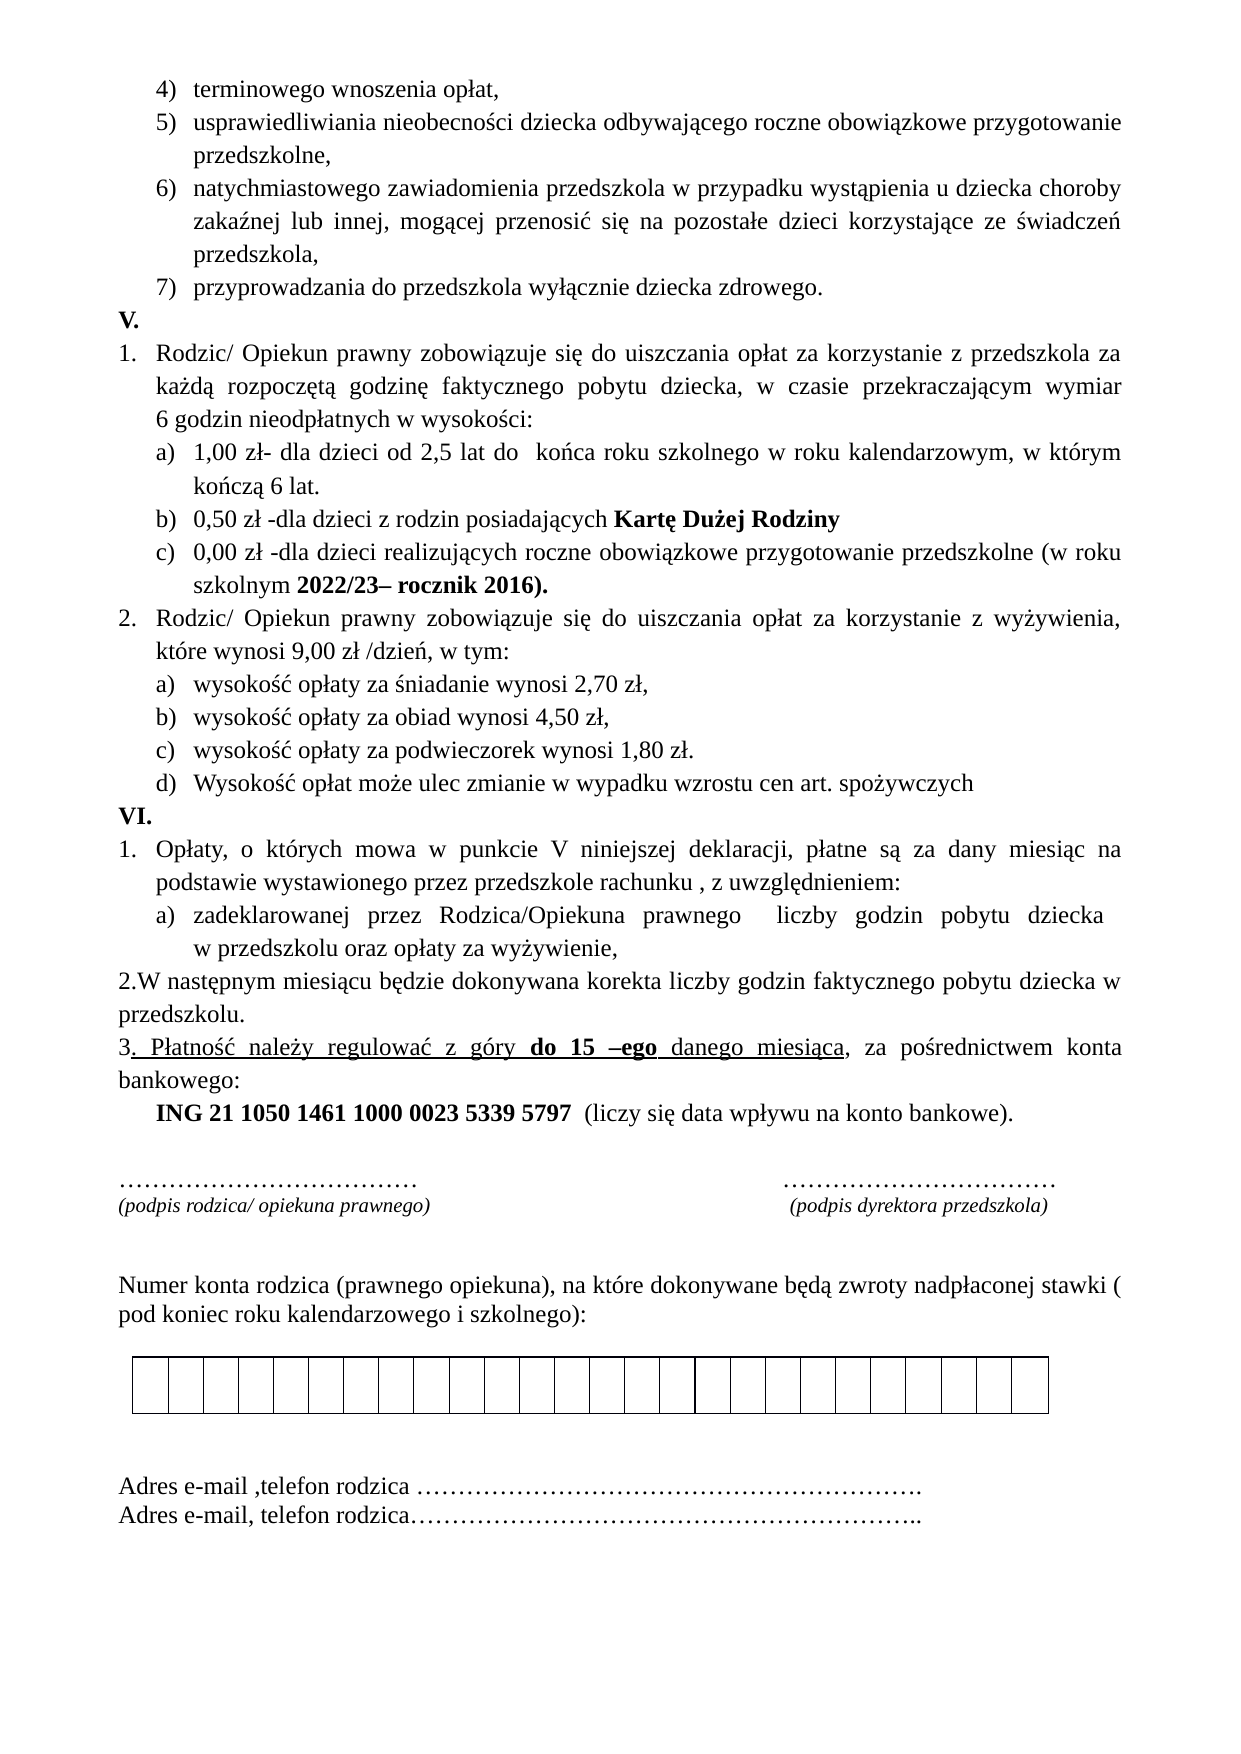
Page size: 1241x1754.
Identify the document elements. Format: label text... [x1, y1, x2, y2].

list Rodzic/ Opiekun prawny zobowiązuje się do uiszczania opłat za korzystanie z wyżywienia, które wynosi 9,00 zł /dzień, w tym: [118, 603, 1122, 665]
table_header [379, 1358, 413, 1413]
list usprawiedliwiania nieobecności dziecka odbywającego roczne obowiązkowe przygotowanie przedszkolne, [156, 107, 1122, 168]
text ING 21 1050 1461 1000 0023 5339 5797 (liczy się data wpływu na konto bankowe). [156, 1098, 1122, 1127]
table_header [1012, 1358, 1048, 1413]
table_header [977, 1358, 1011, 1413]
table_header [942, 1358, 976, 1413]
table_header [801, 1358, 835, 1413]
list wysokość opłaty za podwieczorek wynosi 1,80 zł. [156, 735, 1122, 764]
table_header [204, 1358, 238, 1413]
table_header [555, 1358, 589, 1413]
text 2.W następnym miesiącu będzie dokonywana korekta liczby godzin faktycznego pobytu dziecka w przedszkolu. [118, 966, 1122, 1028]
table_header [344, 1358, 378, 1413]
list 1,00 zł- dla dzieci od 2,5 lat do końca roku szkolnego w roku kalendarzowym, w którym kończą 6 lat. [156, 437, 1122, 500]
table_header [274, 1358, 308, 1413]
list przyprowadzania do przedszkola wyłącznie dziecka zdrowego. [156, 272, 1122, 301]
table_header [169, 1358, 203, 1413]
list zadeklarowanej przez Rodzica/Opiekuna prawnego liczby godzin pobytu dziecka w przedszkolu oraz opłaty za wyżywienie, [156, 900, 1122, 962]
table_header [836, 1358, 870, 1413]
list Wysokość opłat może ulec zmianie w wypadku wzrostu cen art. spożywczych [156, 768, 1122, 797]
text VI. [118, 801, 1122, 830]
list 0,00 zł -dla dzieci realizujących roczne obowiązkowe przygotowanie przedszkolne (w roku szkolnym 2022/23– rocznik 2016). [156, 537, 1122, 599]
list Opłaty, o których mowa w punkcie V niniejszej deklaracji, płatne są za dany miesiąc na podstawie wystawionego przez przedszkole rachunku , z uwzględnieniem: [118, 834, 1122, 896]
table_header [239, 1358, 273, 1413]
table_header [520, 1358, 554, 1413]
table_header [485, 1358, 519, 1413]
text V. [118, 305, 1122, 334]
table_header [450, 1358, 484, 1413]
table_header [590, 1358, 624, 1413]
table_header [696, 1358, 730, 1413]
text ……………………………… …………………………… (podpis rodzica/ opiekuna prawnego) (podpis dyrektora przedszkola) [118, 1164, 1122, 1241]
table_header [133, 1358, 168, 1413]
table_header [871, 1358, 905, 1413]
table_header [309, 1358, 343, 1413]
text Adres e-mail ,telefon rodzica ……………………………………………………. [118, 1471, 1122, 1500]
list Rodzic/ Opiekun prawny zobowiązuje się do uiszczania opłat za korzystanie z przedszkola za każdą rozpoczętą godzinę faktycznego pobytu dziecka, w czasie przekraczającym wymiar 6 godzin nieodpłatnych w wysokości: [118, 338, 1122, 433]
table_header [766, 1358, 800, 1413]
table_header [660, 1358, 694, 1413]
text Adres e-mail, telefon rodzica…………………………………………………….. [118, 1500, 1122, 1529]
text 3. Płatność należy regulować z góry do 15 –ego danego miesiąca, za pośrednictwem konta bankowego: [118, 1032, 1122, 1094]
table_header [906, 1358, 941, 1413]
list terminowego wnoszenia opłat, [156, 74, 1122, 102]
text Numer konta rodzica (prawnego opiekuna), na które dokonywane będą zwroty nadpłaconej stawki ( pod koniec roku kalendarzowego i szkolnego): [118, 1270, 1122, 1328]
table_header [414, 1358, 449, 1413]
table_header [731, 1358, 765, 1413]
list natychmiastowego zawiadomienia przedszkola w przypadku wystąpienia u dziecka choroby zakaźnej lub innej, mogącej przenosić się na pozostałe dzieci korzystające ze świadczeń przedszkola, [156, 173, 1122, 268]
list 0,50 zł -dla dzieci z rodzin posiadających Kartę Dużej Rodziny [156, 504, 1122, 533]
list wysokość opłaty za śniadanie wynosi 2,70 zł, [156, 669, 1122, 698]
list wysokość opłaty za obiad wynosi 4,50 zł, [156, 702, 1122, 731]
table_header [625, 1358, 659, 1413]
